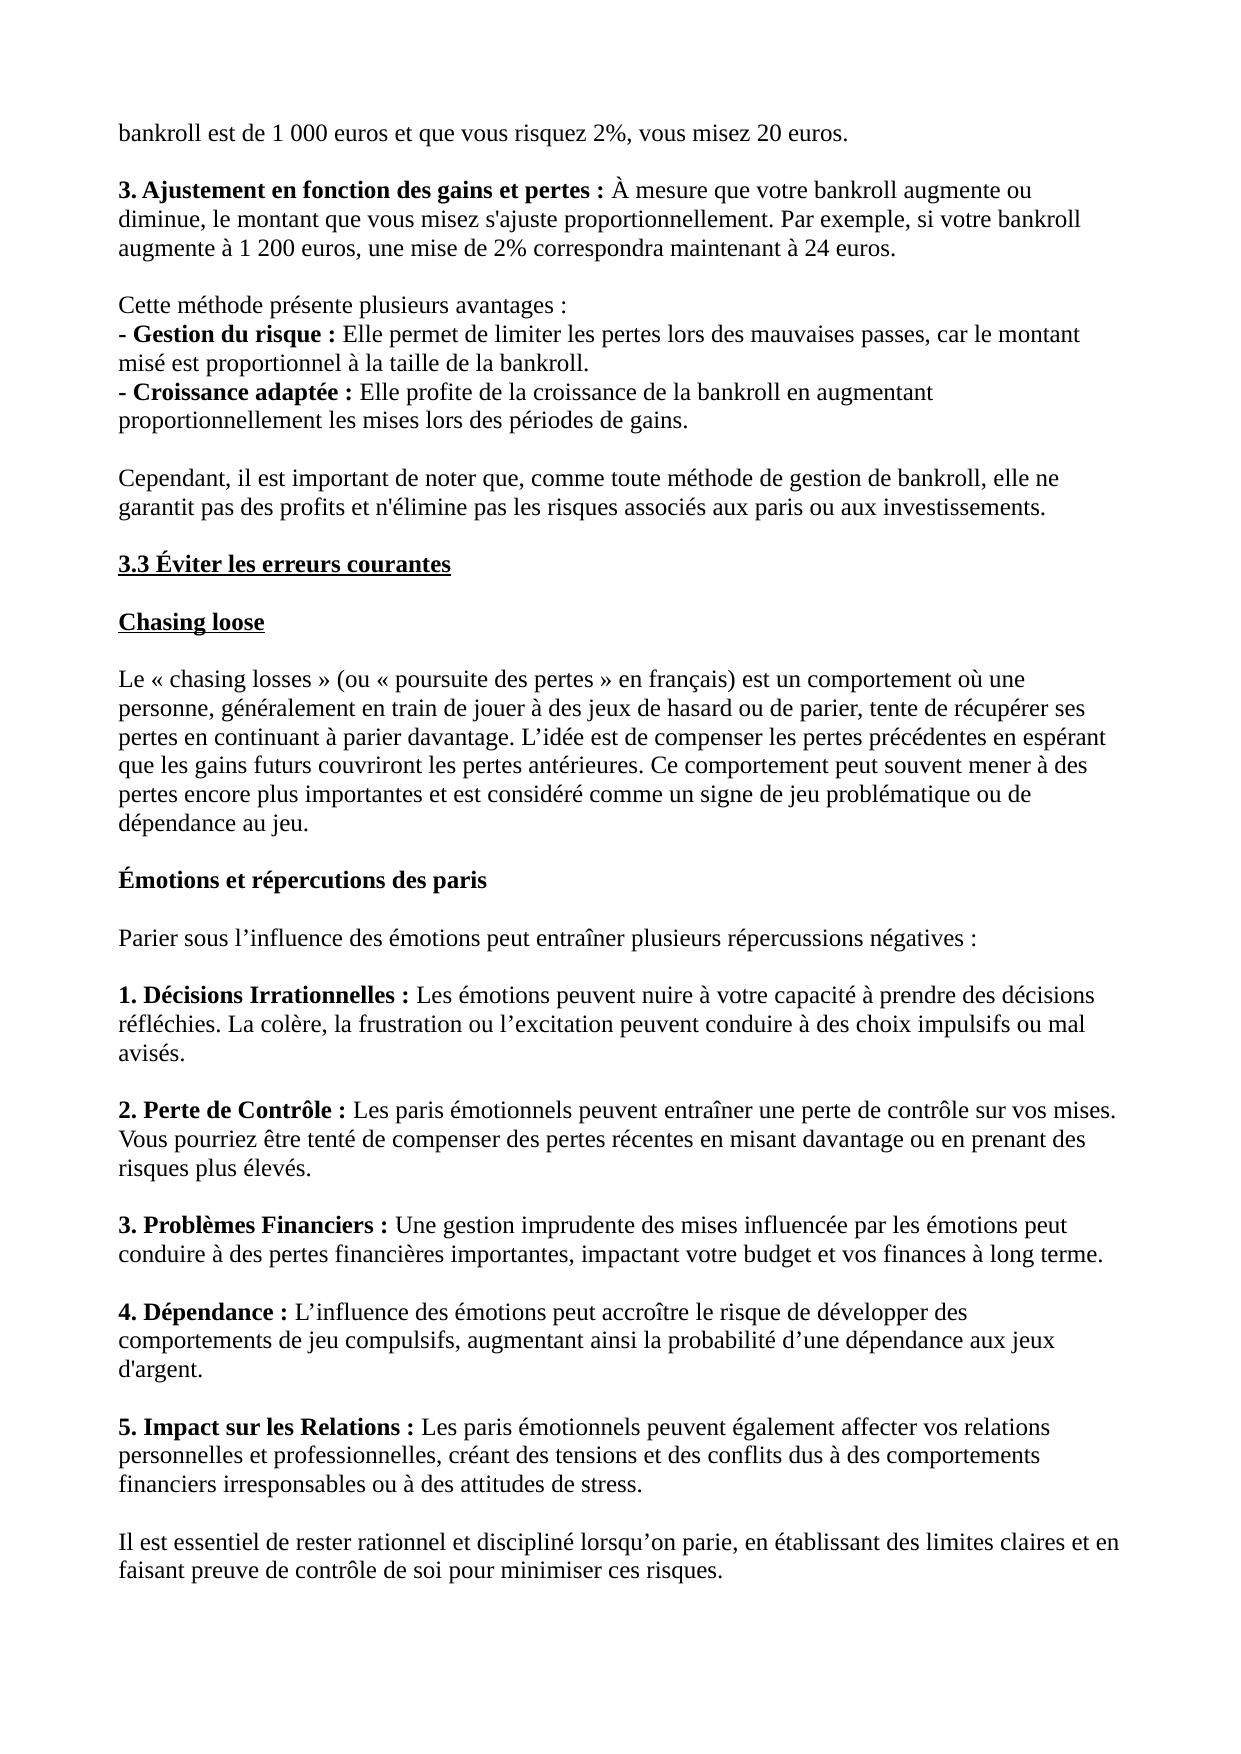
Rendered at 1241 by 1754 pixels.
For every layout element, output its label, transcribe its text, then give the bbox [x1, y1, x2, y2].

text Le « chasing losses » (ou « poursuite des pertes » en français) est un comportement où une personne, généralement en train de jouer à des jeux de hasard ou de parier, tente de récupérer ses pertes en continuant à parier davantage. L’idée est de compenser les pertes précédentes en espérant que les gains futurs couvriront les pertes antérieures. Ce comportement peut souvent mener à des pertes encore plus importantes et est considéré comme un signe de jeu problématique ou de dépendance au jeu. [118, 664, 1122, 837]
text Cette méthode présente plusieurs avantages : [118, 291, 1122, 319]
text - Croissance adaptée : Elle profite de la croissance de la bankroll en augmentant proportionnellement les mises lors des périodes de gains. [118, 377, 1122, 434]
text Émotions et répercutions des paris [118, 866, 1122, 894]
text 3. Problèmes Financiers : Une gestion imprudente des mises influencée par les émotions peut conduire à des pertes financières importantes, impactant votre budget et vos finances à long terme. [118, 1211, 1122, 1268]
text 3.3 Éviter les erreurs courantes [118, 549, 1122, 578]
text 5. Impact sur les Relations : Les paris émotionnels peuvent également affecter vos relations personnelles et professionnelles, créant des tensions et des conflits dus à des comportements financiers irresponsables ou à des attitudes de stress. [118, 1412, 1122, 1498]
text - Gestion du risque : Elle permet de limiter les pertes lors des mauvaises passes, car le montant misé est proportionnel à la taille de la bankroll. [118, 319, 1122, 377]
text 3. Ajustement en fonction des gains et pertes : À mesure que votre bankroll augmente ou diminue, le montant que vous misez s'ajuste proportionnellement. Par exemple, si votre bankroll augmente à 1 200 euros, une mise de 2% correspondra maintenant à 24 euros. [118, 176, 1122, 262]
text Il est essentiel de rester rationnel et discipliné lorsqu’on parie, en établissant des limites claires et en faisant preuve de contrôle de soi pour minimiser ces risques. [118, 1527, 1122, 1584]
text 2. Perte de Contrôle : Les paris émotionnels peuvent entraîner une perte de contrôle sur vos mises. Vous pourriez être tenté de compenser des pertes récentes en misant davantage ou en prenant des risques plus élevés. [118, 1096, 1122, 1182]
text bankroll est de 1 000 euros et que vous risquez 2%, vous misez 20 euros. [118, 118, 1122, 147]
text Parier sous l’influence des émotions peut entraîner plusieurs répercussions négatives : [118, 923, 1122, 952]
text 4. Dépendance : L’influence des émotions peut accroître le risque de développer des comportements de jeu compulsifs, augmentant ainsi la probabilité d’une dépendance aux jeux d'argent. [118, 1297, 1122, 1383]
text Chasing loose [118, 607, 1122, 636]
text Cependant, il est important de noter que, comme toute méthode de gestion de bankroll, elle ne garantit pas des profits et n'élimine pas les risques associés aux paris ou aux investissements. [118, 463, 1122, 521]
text 1. Décisions Irrationnelles : Les émotions peuvent nuire à votre capacité à prendre des décisions réfléchies. La colère, la frustration ou l’excitation peuvent conduire à des choix impulsifs ou mal avisés. [118, 981, 1122, 1067]
